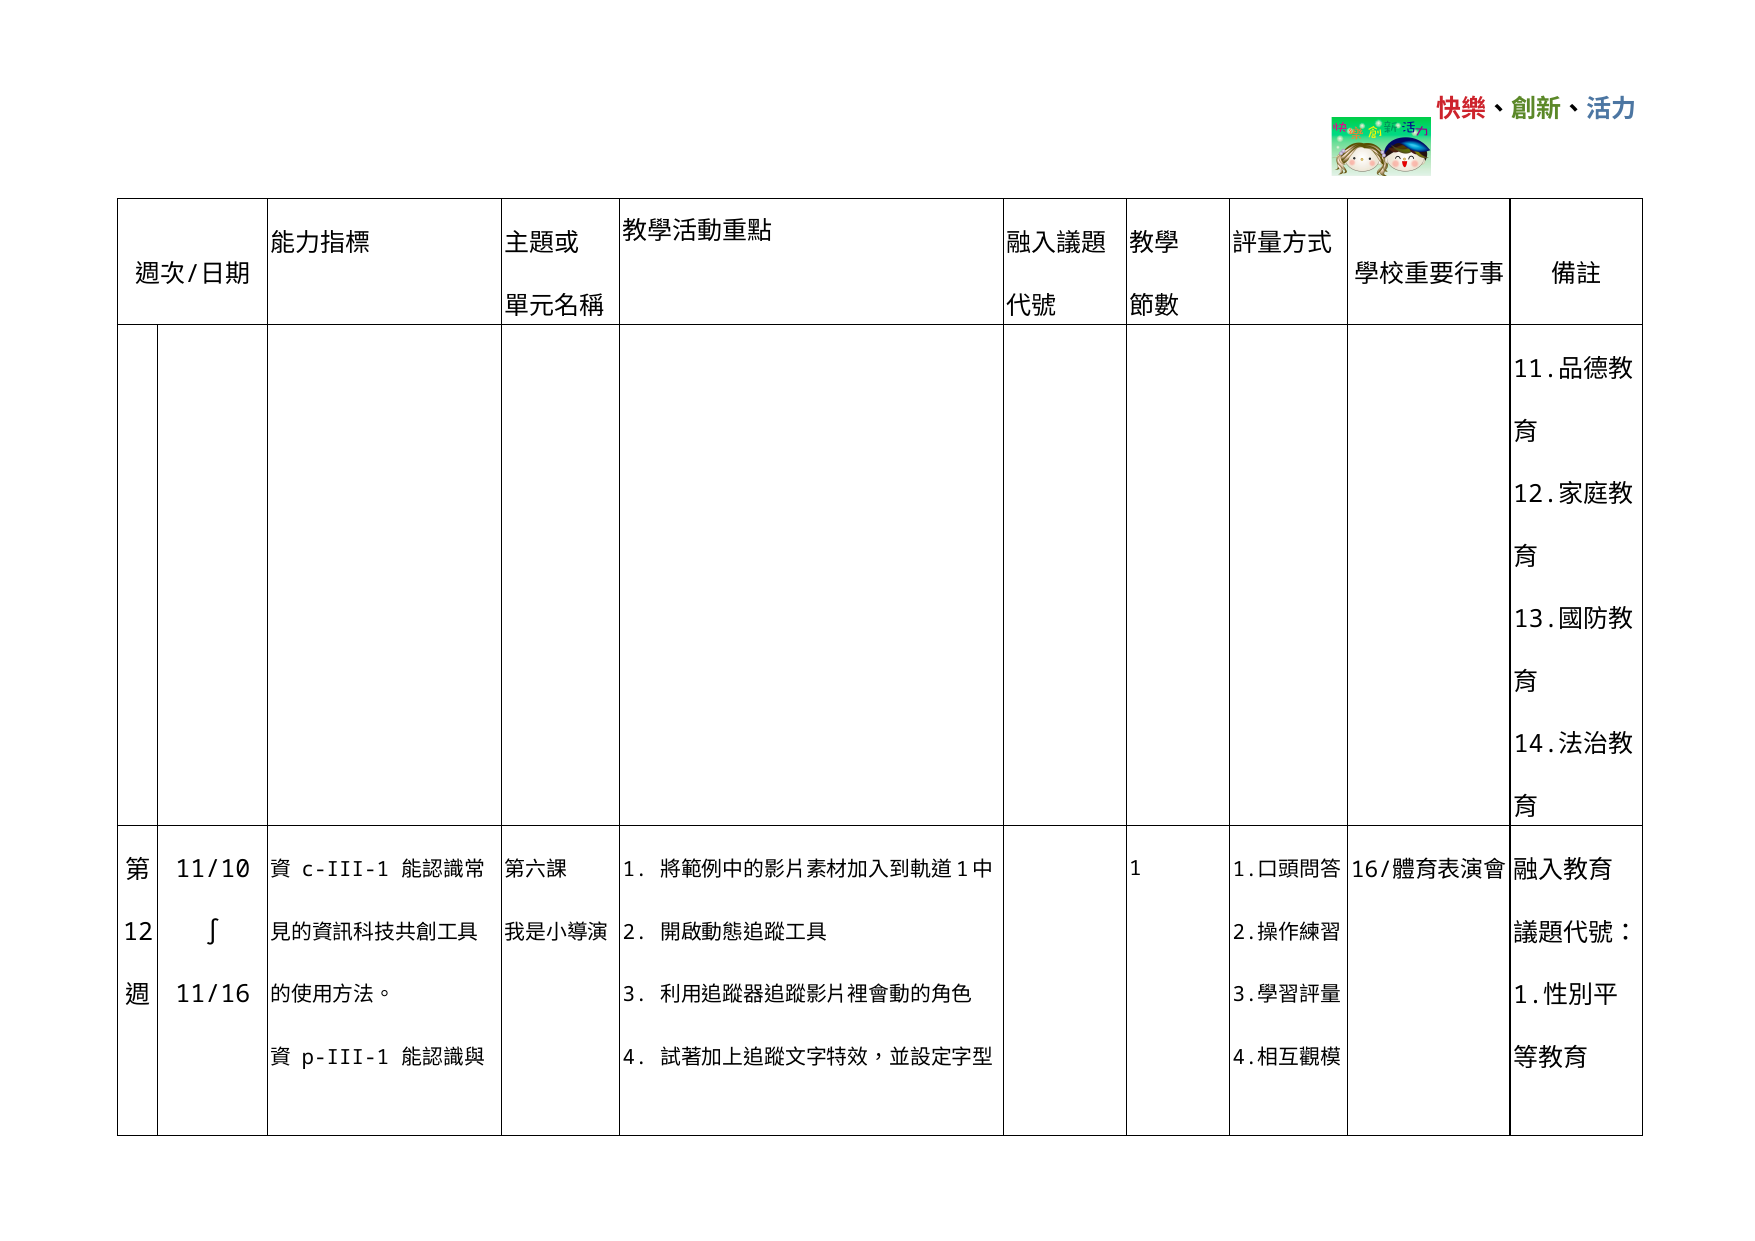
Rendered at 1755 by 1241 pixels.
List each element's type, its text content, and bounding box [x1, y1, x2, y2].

table_cell [1230, 325, 1347, 825]
table_cell 第 12 週 [118, 826, 157, 1134]
table_cell [1348, 325, 1509, 825]
table_header 學校重要行事 [1348, 199, 1509, 324]
table_cell [158, 325, 267, 825]
table_header 教學活動重點 [620, 199, 1003, 324]
table_header 融入議題 代號 [1004, 199, 1126, 324]
table_header 教學 節數 [1127, 199, 1229, 324]
table_cell 第六課 我是小導演 [502, 826, 619, 1134]
table_cell [502, 325, 619, 825]
table_cell [620, 325, 1003, 825]
table_header 評量方式 [1230, 199, 1347, 324]
table_cell 融入教育 議題代號： 1.性別平等教育 2.環境教育 3.資訊教育 4.家政教育 5.人權教育 6.生涯發展教育 7.海洋教育 8.本土語言 9.圖資利用及閱讀教育 10.資訊倫理與安全健康上網教育 11.品德教育 12.家庭教育 13.國防教育 14.法治教育 [1511, 826, 1642, 1134]
table_cell 1.口頭問答 2.操作練習 3.學習評量 4.相互觀模 [1230, 826, 1347, 1134]
table_header 能力指標 [268, 199, 501, 324]
table_cell [1004, 826, 1126, 1134]
table_cell 11/10 ∫ 11/16 [158, 826, 267, 1134]
table_header 主題或 單元名稱 [502, 199, 619, 324]
table_cell [118, 325, 157, 825]
table_cell 11.品德教育 12.家庭教育 13.國防教育 14.法治教育 [1511, 325, 1642, 825]
table_cell [1127, 325, 1229, 825]
table_cell 1 [1127, 826, 1229, 1134]
table_cell [268, 325, 501, 825]
table_cell 16/體育表演會 [1348, 826, 1509, 1134]
table_header 備註 [1511, 199, 1642, 324]
table_cell 資 c-III-1 能認識常見的資訊科技共創工具的使用方法。 資 p-III-1 能認識與 [268, 826, 501, 1134]
table_cell 1. 將範例中的影片素材加入到軌道1中 2. 開啟動態追蹤工具 3. 利用追蹤器追蹤影片裡會動的角色 4. 試著加上追蹤文字特效，並設定字型 [620, 826, 1003, 1134]
table_header 週次/日期 [118, 199, 267, 324]
table_cell [1004, 325, 1126, 825]
